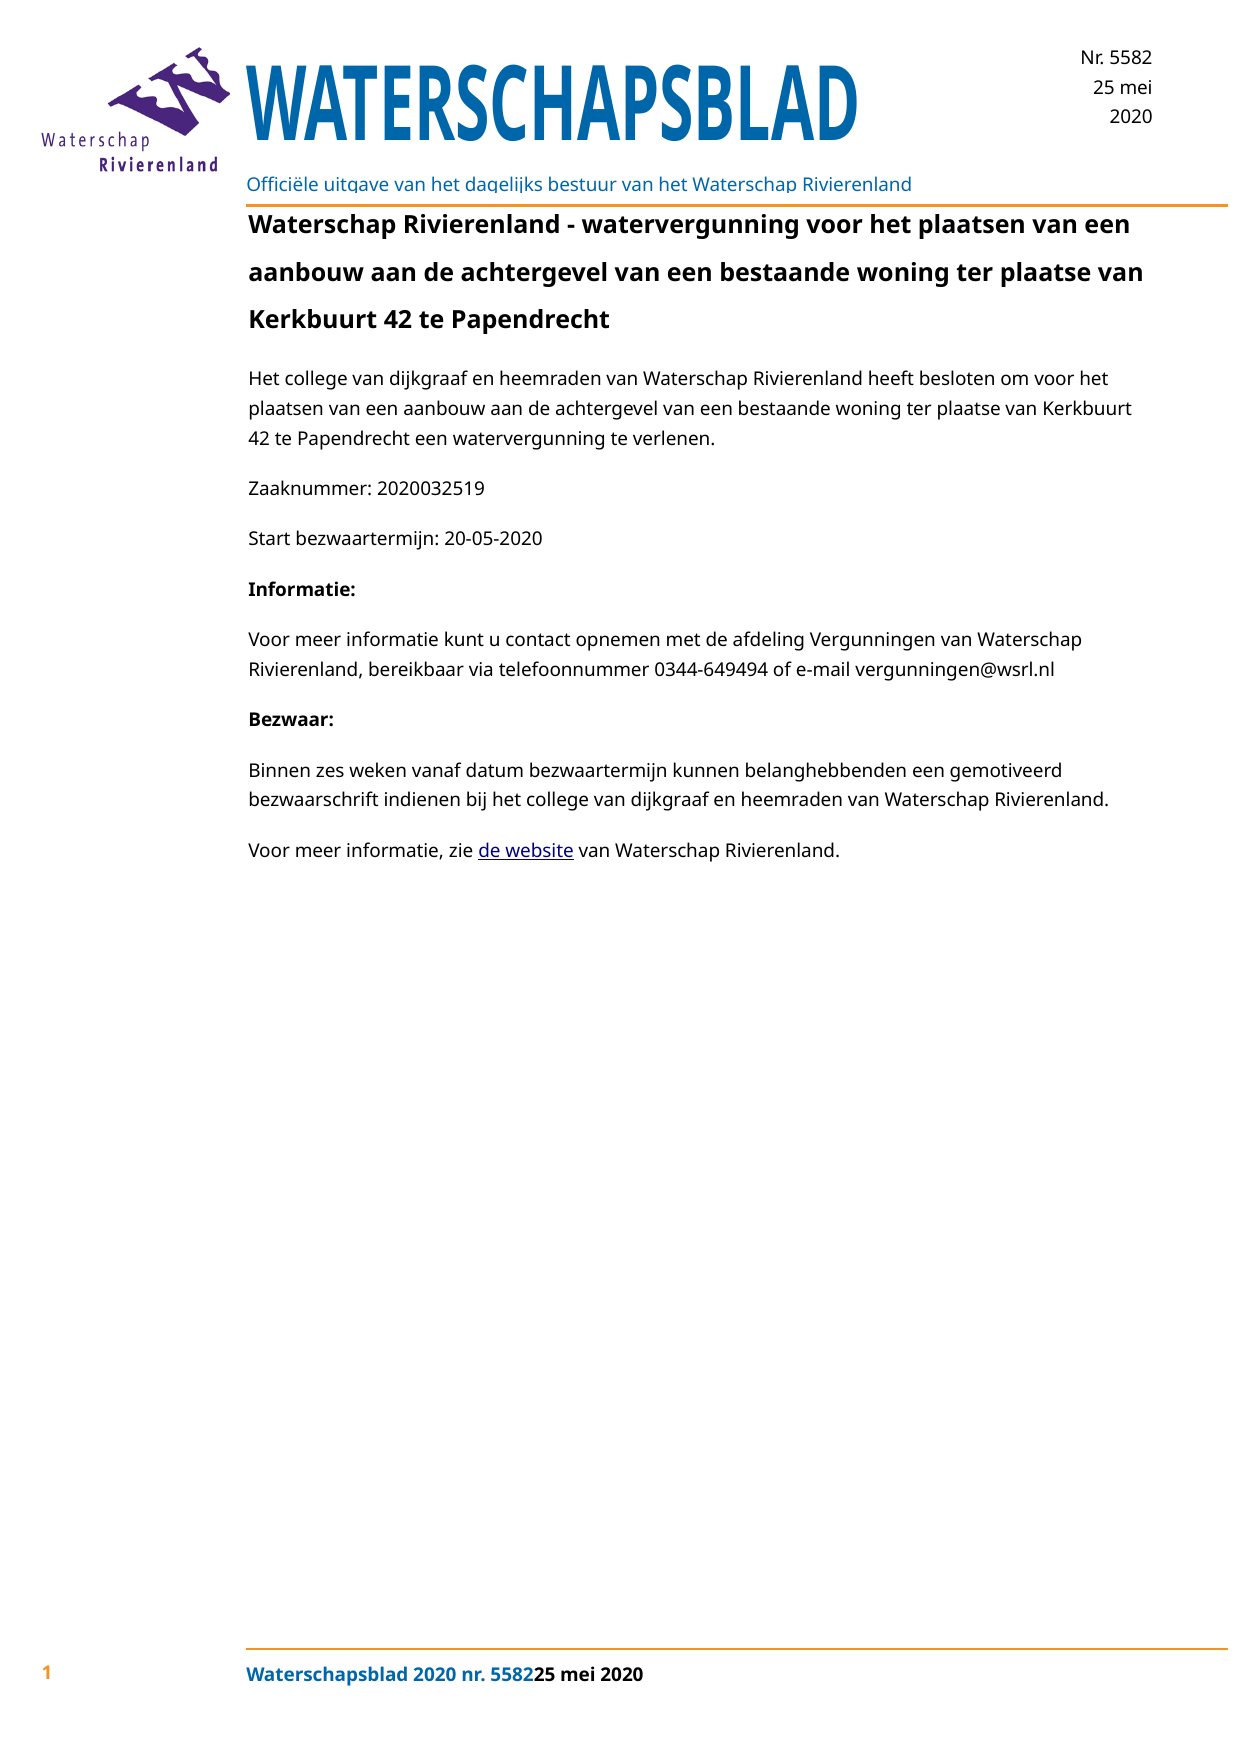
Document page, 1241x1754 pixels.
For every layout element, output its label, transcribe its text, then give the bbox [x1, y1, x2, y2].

text Waterschap Rivierenland - watervergunning voor het plaatsen van een aanbouw aan de achtergevel van een bestaande woning ter plaatse van Kerkbuurt 42 te Papendrecht [248, 207, 1152, 336]
text Start bezwaartermijn: 20-05-2020 [248, 526, 1152, 551]
text Zaaknummer: 2020032519 [248, 475, 1152, 501]
text Binnen zes weken vanaf datum bezwaartermijn kunnen belanghebbenden een gemotiveerd bezwaarschrift indienen bij het college van dijkgraaf en heemraden van Waterschap Rivierenland. [248, 757, 1152, 812]
text Bezwaar: [248, 706, 1152, 732]
text Het college van dijkgraaf en heemraden van Waterschap Rivierenland heeft besloten om voor het plaatsen van een aanbouw aan de achtergevel van een bestaande woning ter plaatse van Kerkbuurt 42 te Papendrecht een watervergunning te verlenen. [248, 366, 1152, 450]
text Voor meer informatie, zie de website van Waterschap Rivierenland. [248, 837, 1152, 862]
text Informatie: [248, 576, 1152, 602]
picture [41, 47, 231, 172]
text Voor meer informatie kunt u contact opnemen met de afdeling Vergunningen van Waterschap Rivierenland, bereikbaar via telefoonnummer 0344-649494 of e-mail vergunningen@wsrl.nl [248, 626, 1152, 682]
